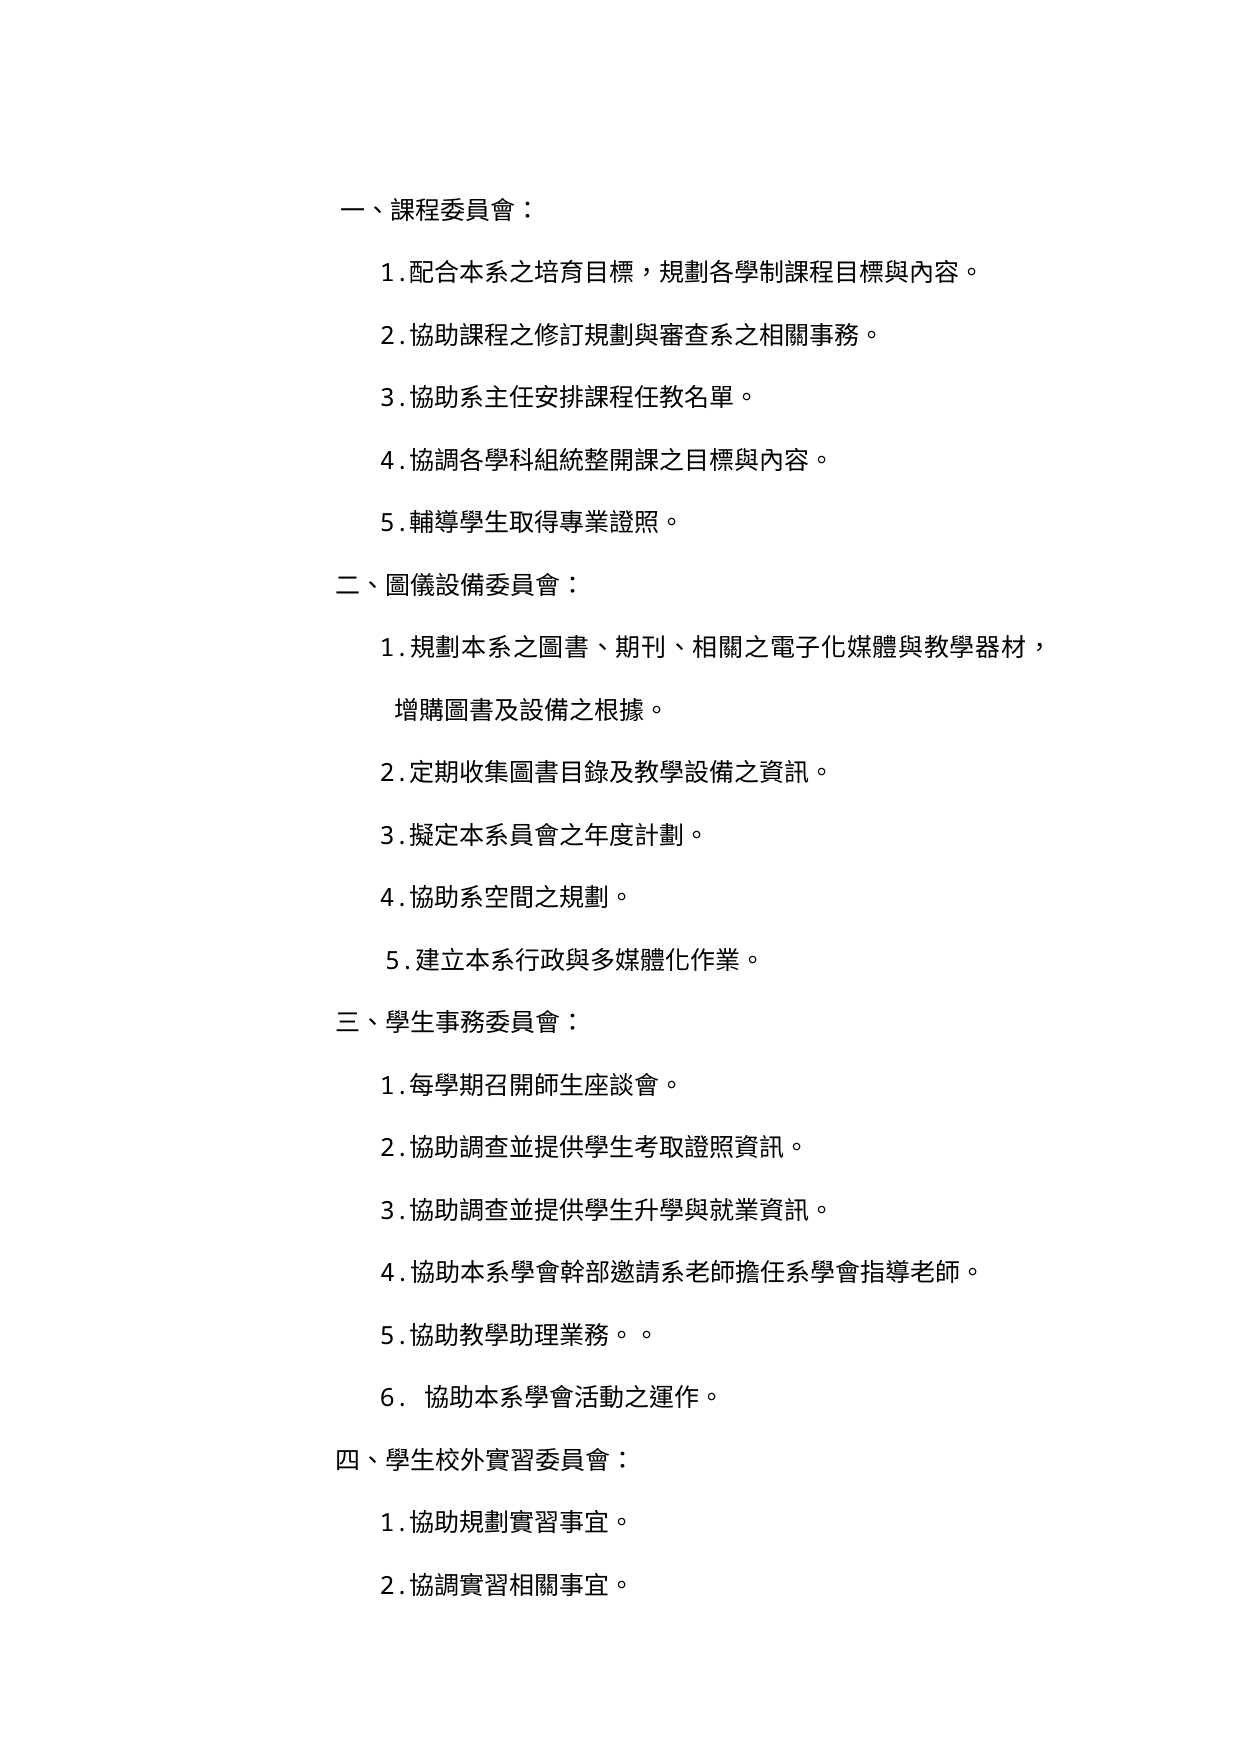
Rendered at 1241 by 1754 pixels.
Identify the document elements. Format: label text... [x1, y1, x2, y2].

text 4.協調各學科組統整開課之目標與內容。 [335, 417, 1053, 479]
text 1.配合本系之培育目標，規劃各學制課程目標與內容。 [335, 229, 1053, 292]
text 1.協助規劃實習事宜。 [379, 1479, 1053, 1542]
text 2.協調實習相關事宜。 [379, 1542, 1053, 1604]
text 4.協助本系學會幹部邀請系老師擔任系學會指導老師。 [380, 1229, 1053, 1292]
text 1.每學期召開師生座談會。 [335, 1042, 1053, 1104]
text 四、學生校外實習委員會： [335, 1417, 1053, 1479]
text 6. 協助本系學會活動之運作。 [335, 1354, 1053, 1417]
text 一、課程委員會： [340, 167, 1053, 229]
text 5.協助教學助理業務。。 [335, 1292, 1053, 1354]
text 5.建立本系行政與多媒體化作業。 [335, 917, 1053, 979]
text 5.輔導學生取得專業證照。 [335, 479, 1053, 542]
text 1.規劃本系之圖書、期刊、相關之電子化媒體與教學器材，增購圖書及設備之根據。 [379, 604, 1053, 729]
text 2.協助調查並提供學生考取證照資訊。 [335, 1104, 1053, 1167]
text 3.擬定本系員會之年度計劃。 [379, 792, 1053, 854]
text 3.協助系主任安排課程任教名單。 [335, 354, 1053, 417]
text 二、圖儀設備委員會： [335, 542, 1053, 604]
text 三、學生事務委員會： [335, 979, 1053, 1042]
text 2.定期收集圖書目錄及教學設備之資訊。 [379, 729, 1053, 792]
text 3.協助調查並提供學生升學與就業資訊。 [335, 1167, 1053, 1229]
text 2.協助課程之修訂規劃與審查系之相關事務。 [335, 292, 1053, 354]
text 4.協助系空間之規劃。 [379, 854, 1053, 917]
